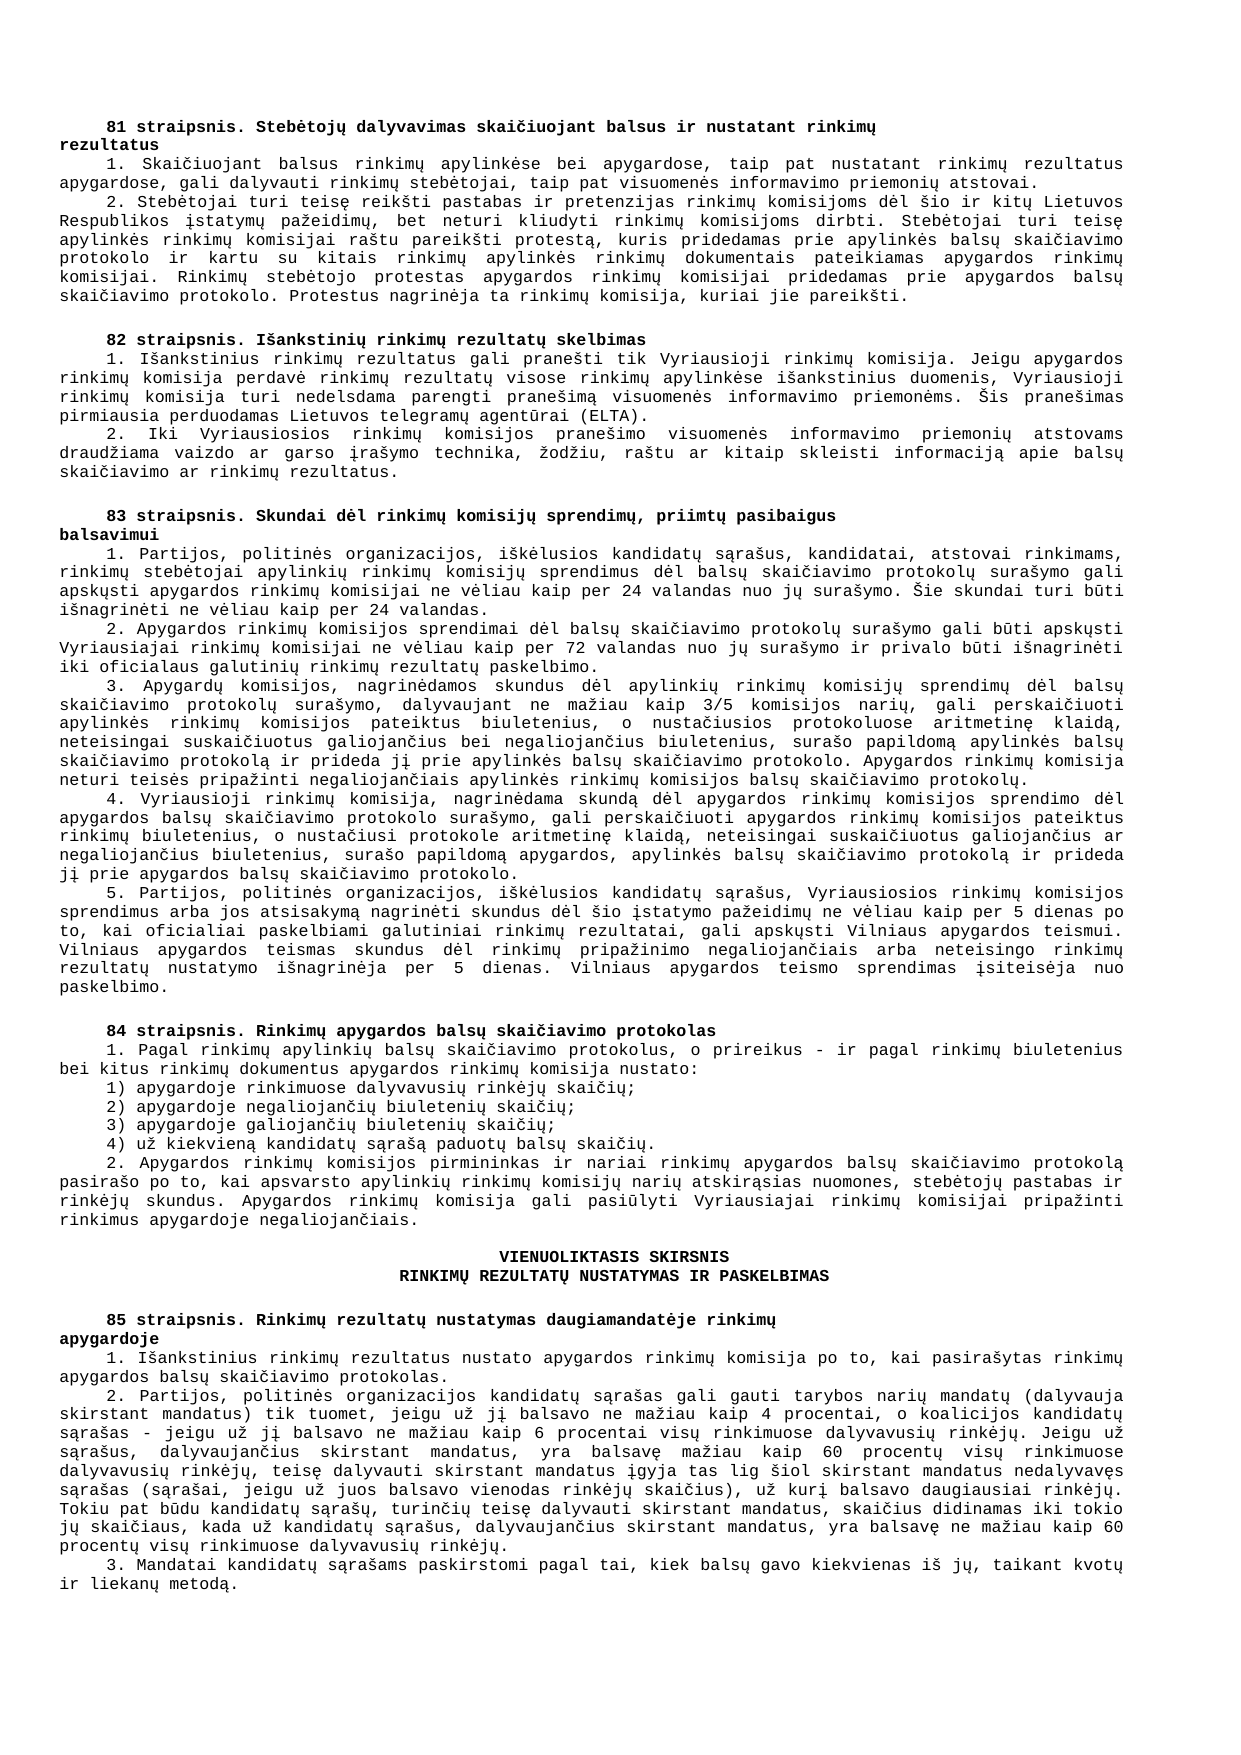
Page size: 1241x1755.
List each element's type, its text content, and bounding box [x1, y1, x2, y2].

text 4. Vyriausioji rinkimų komisija, nagrinėdama skundą dėl apygardos rinkimų komisijos sprendimo dėl apygardos balsų skaičiavimo protokolo surašymo, gali perskaičiuoti apygardos rinkimų komisijos pateiktus rinkimų biuletenius, o nustačiusi protokole aritmetinę klaidą, neteisingai suskaičiuotus galiojančius ar negaliojančius biuletenius, surašo papildomą apygardos, apylinkės balsų skaičiavimo protokolą ir prideda jį prie apygardos balsų skaičiavimo protokolo. [59, 790, 1124, 884]
text 3. Apygardų komisijos, nagrinėdamos skundus dėl apylinkių rinkimų komisijų sprendimų dėl balsų skaičiavimo protokolų surašymo, dalyvaujant ne mažiau kaip 3/5 komisijos narių, gali perskaičiuoti apylinkės rinkimų komisijos pateiktus biuletenius, o nustačiusios protokoluose aritmetinę klaidą, neteisingai suskaičiuotus galiojančius bei negaliojančius biuletenius, surašo papildomą apylinkės balsų skaičiavimo protokolą ir prideda jį prie apylinkės balsų skaičiavimo protokolo. Apygardos rinkimų komisija neturi teisės pripažinti negaliojančiais apylinkės rinkimų komisijos balsų skaičiavimo protokolų. [59, 677, 1124, 790]
text 83 straipsnis. Skundai dėl rinkimų komisijų sprendimų, priimtų pasibaigus balsavimui [59, 507, 1124, 545]
text 84 straipsnis. Rinkimų apygardos balsų skaičiavimo protokolas [59, 1023, 1124, 1042]
text 4) už kiekvieną kandidatų sąrašą paduotų balsų skaičių. [59, 1136, 1124, 1155]
text 3. Mandatai kandidatų sąrašams paskirstomi pagal tai, kiek balsų gavo kiekvienas iš jų, taikant kvotų ir liekanų metodą. [59, 1557, 1124, 1594]
text 85 straipsnis. Rinkimų rezultatų nustatymas daugiamandatėje rinkimų apygardoje [59, 1312, 1124, 1349]
text 1. Skaičiuojant balsus rinkimų apylinkėse bei apygardose, taip pat nustatant rinkimų rezultatus apygardose, gali dalyvauti rinkimų stebėtojai, taip pat visuomenės informavimo priemonių atstovai. [59, 156, 1124, 193]
text 2. Apygardos rinkimų komisijos pirmininkas ir nariai rinkimų apygardos balsų skaičiavimo protokolą pasirašo po to, kai apsvarsto apylinkių rinkimų komisijų narių atskirąsias nuomones, stebėtojų pastabas ir rinkėjų skundus. Apygardos rinkimų komisija gali pasiūlyti Vyriausiajai rinkimų komisijai pripažinti rinkimus apygardoje negaliojančiais. [59, 1155, 1124, 1230]
text 1. Išankstinius rinkimų rezultatus nustato apygardos rinkimų komisija po to, kai pasirašytas rinkimų apygardos balsų skaičiavimo protokolas. [59, 1349, 1124, 1387]
text 2) apygardoje negaliojančių biuletenių skaičių; [59, 1098, 1124, 1117]
text 1. Partijos, politinės organizacijos, iškėlusios kandidatų sąrašus, kandidatai, atstovai rinkimams, rinkimų stebėtojai apylinkių rinkimų komisijų sprendimus dėl balsų skaičiavimo protokolų surašymo gali apskųsti apygardos rinkimų komisijai ne vėliau kaip per 24 valandas nuo jų surašymo. Šie skundai turi būti išnagrinėti ne vėliau kaip per 24 valandas. [59, 545, 1124, 621]
text 81 straipsnis. Stebėtojų dalyvavimas skaičiuojant balsus ir nustatant rinkimų rezultatus [59, 118, 1124, 156]
text 1. Pagal rinkimų apylinkių balsų skaičiavimo protokolus, o prireikus - ir pagal rinkimų biuletenius bei kitus rinkimų dokumentus apygardos rinkimų komisija nustato: [59, 1042, 1124, 1079]
text 2. Apygardos rinkimų komisijos sprendimai dėl balsų skaičiavimo protokolų surašymo gali būti apskųsti Vyriausiajai rinkimų komisijai ne vėliau kaip per 72 valandas nuo jų surašymo ir privalo būti išnagrinėti iki oficialaus galutinių rinkimų rezultatų paskelbimo. [59, 621, 1124, 677]
text 1) apygardoje rinkimuose dalyvavusių rinkėjų skaičių; [59, 1079, 1124, 1098]
text 1. Išankstinius rinkimų rezultatus gali pranešti tik Vyriausioji rinkimų komisija. Jeigu apygardos rinkimų komisija perdavė rinkimų rezultatų visose rinkimų apylinkėse išankstinius duomenis, Vyriausioji rinkimų komisija turi nedelsdama parengti pranešimą visuomenės informavimo priemonėms. Šis pranešimas pirmiausia perduodamas Lietuvos telegramų agentūrai (ELTA). [59, 351, 1124, 426]
text RINKIMŲ REZULTATŲ NUSTATYMAS IR PASKELBIMAS [59, 1268, 1122, 1287]
text 2. Stebėtojai turi teisę reikšti pastabas ir pretenzijas rinkimų komisijoms dėl šio ir kitų Lietuvos Respublikos įstatymų pažeidimų, bet neturi kliudyti rinkimų komisijoms dirbti. Stebėtojai turi teisę apylinkės rinkimų komisijai raštu pareikšti protestą, kuris pridedamas prie apylinkės balsų skaičiavimo protokolo ir kartu su kitais rinkimų apylinkės rinkimų dokumentais pateikiamas apygardos rinkimų komisijai. Rinkimų stebėtojo protestas apygardos rinkimų komisijai pridedamas prie apygardos balsų skaičiavimo protokolo. Protestus nagrinėja ta rinkimų komisija, kuriai jie pareikšti. [59, 193, 1124, 307]
text 3) apygardoje galiojančių biuletenių skaičių; [59, 1117, 1124, 1136]
text 2. Iki Vyriausiosios rinkimų komisijos pranešimo visuomenės informavimo priemonių atstovams draudžiama vaizdo ar garso įrašymo technika, žodžiu, raštu ar kitaip skleisti informaciją apie balsų skaičiavimo ar rinkimų rezultatus. [59, 426, 1124, 482]
text 5. Partijos, politinės organizacijos, iškėlusios kandidatų sąrašus, Vyriausiosios rinkimų komisijos sprendimus arba jos atsisakymą nagrinėti skundus dėl šio įstatymo pažeidimų ne vėliau kaip per 5 dienas po to, kai oficialiai paskelbiami galutiniai rinkimų rezultatai, gali apskųsti Vilniaus apygardos teismui. Vilniaus apygardos teismas skundus dėl rinkimų pripažinimo negaliojančiais arba neteisingo rinkimų rezultatų nustatymo išnagrinėja per 5 dienas. Vilniaus apygardos teismo sprendimas įsiteisėja nuo paskelbimo. [59, 884, 1124, 998]
text VIENUOLIKTASIS SKIRSNIS [59, 1249, 1122, 1268]
text 2. Partijos, politinės organizacijos kandidatų sąrašas gali gauti tarybos narių mandatų (dalyvauja skirstant mandatus) tik tuomet, jeigu už jį balsavo ne mažiau kaip 4 procentai, o koalicijos kandidatų sąrašas - jeigu už jį balsavo ne mažiau kaip 6 procentai visų rinkimuose dalyvavusių rinkėjų. Jeigu už sąrašus, dalyvaujančius skirstant mandatus, yra balsavę mažiau kaip 60 procentų visų rinkimuose dalyvavusių rinkėjų, teisę dalyvauti skirstant mandatus įgyja tas lig šiol skirstant mandatus nedalyvavęs sąrašas (sąrašai, jeigu už juos balsavo vienodas rinkėjų skaičius), už kurį balsavo daugiausiai rinkėjų. Tokiu pat būdu kandidatų sąrašų, turinčių teisę dalyvauti skirstant mandatus, skaičius didinamas iki tokio jų skaičiaus, kada už kandidatų sąrašus, dalyvaujančius skirstant mandatus, yra balsavę ne mažiau kaip 60 procentų visų rinkimuose dalyvavusių rinkėjų. [59, 1387, 1124, 1557]
text 82 straipsnis. Išankstinių rinkimų rezultatų skelbimas [59, 332, 1124, 351]
